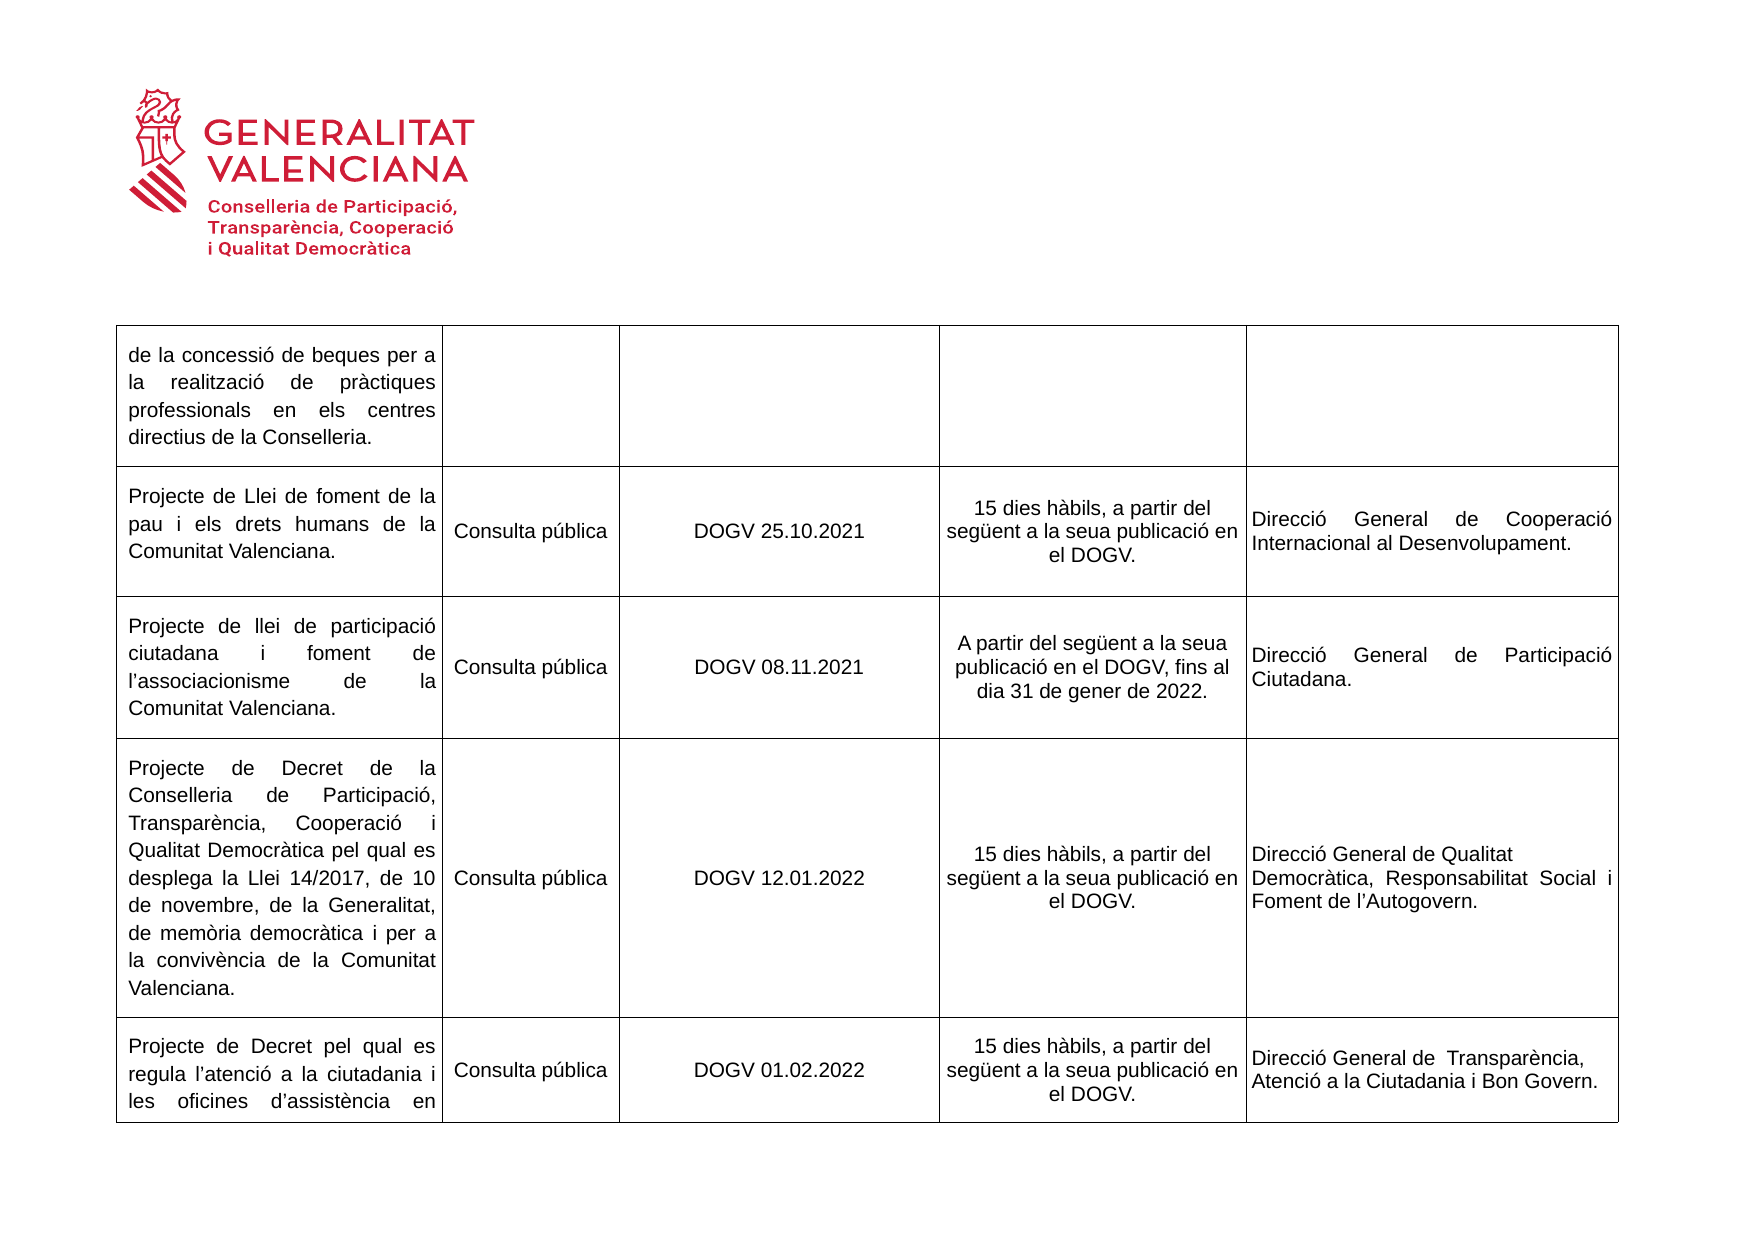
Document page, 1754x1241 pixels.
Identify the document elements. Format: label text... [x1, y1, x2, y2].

table_cell Direcció General de Participació Ciutadana. [1247, 597, 1618, 738]
table_cell DOGV 25.10.2021 [620, 467, 939, 596]
table_cell Consulta pública [443, 739, 619, 1017]
table_cell 15 dies hàbils, a partir del següent a la seua publicació en el DOGV. [940, 467, 1246, 596]
table_cell DOGV 01.02.2022 [620, 1018, 939, 1122]
table_cell Direcció General de Transparència, Atenció a la Ciutadania i Bon Govern. [1247, 1018, 1618, 1122]
table_cell [620, 326, 939, 466]
table_cell A partir del següent a la seua publicació en el DOGV, fins al dia 31 de gener de 2022. [940, 597, 1246, 738]
table_cell [940, 326, 1246, 466]
table_cell Projecte de Decret pel qual es regula l’atenció a la ciutadania i les oficines d’assistència en [117, 1018, 442, 1122]
table_cell de la concessió de beques per a la realització de pràctiques professionals en els centres directius de la Conselleria. [117, 326, 442, 466]
table_cell Direcció General de Qualitat Democràtica, Responsabilitat Social i Foment de l’Autogovern. [1247, 739, 1618, 1017]
table_cell Direcció General de Cooperació Internacional al Desenvolupament. [1247, 467, 1618, 596]
table_cell Projecte de Llei de foment de la pau i els drets humans de la Comunitat Valenciana. [117, 467, 442, 596]
table_cell [1247, 326, 1618, 466]
table_cell DOGV 08.11.2021 [620, 597, 939, 738]
table_cell Projecte de Decret de la Conselleria de Participació, Transparència, Cooperació i Qualitat Democràtica pel qual es desplega la Llei 14/2017, de 10 de novembre, de la Generalitat, de memòria democràtica i per a la convivència de la Comunitat Valenciana. [117, 739, 442, 1017]
table_cell Consulta pública [443, 1018, 619, 1122]
table_cell Projecte de llei de participació ciutadana i foment de l’associacionisme de la Comunitat Valenciana. [117, 597, 442, 738]
table_cell Consulta pública [443, 467, 619, 596]
table_cell Consulta pública [443, 597, 619, 738]
table_cell DOGV 12.01.2022 [620, 739, 939, 1017]
table_cell [443, 326, 619, 466]
table_cell 15 dies hàbils, a partir del següent a la seua publicació en el DOGV. [940, 1018, 1246, 1122]
table_cell 15 dies hàbils, a partir del següent a la seua publicació en el DOGV. [940, 739, 1246, 1017]
